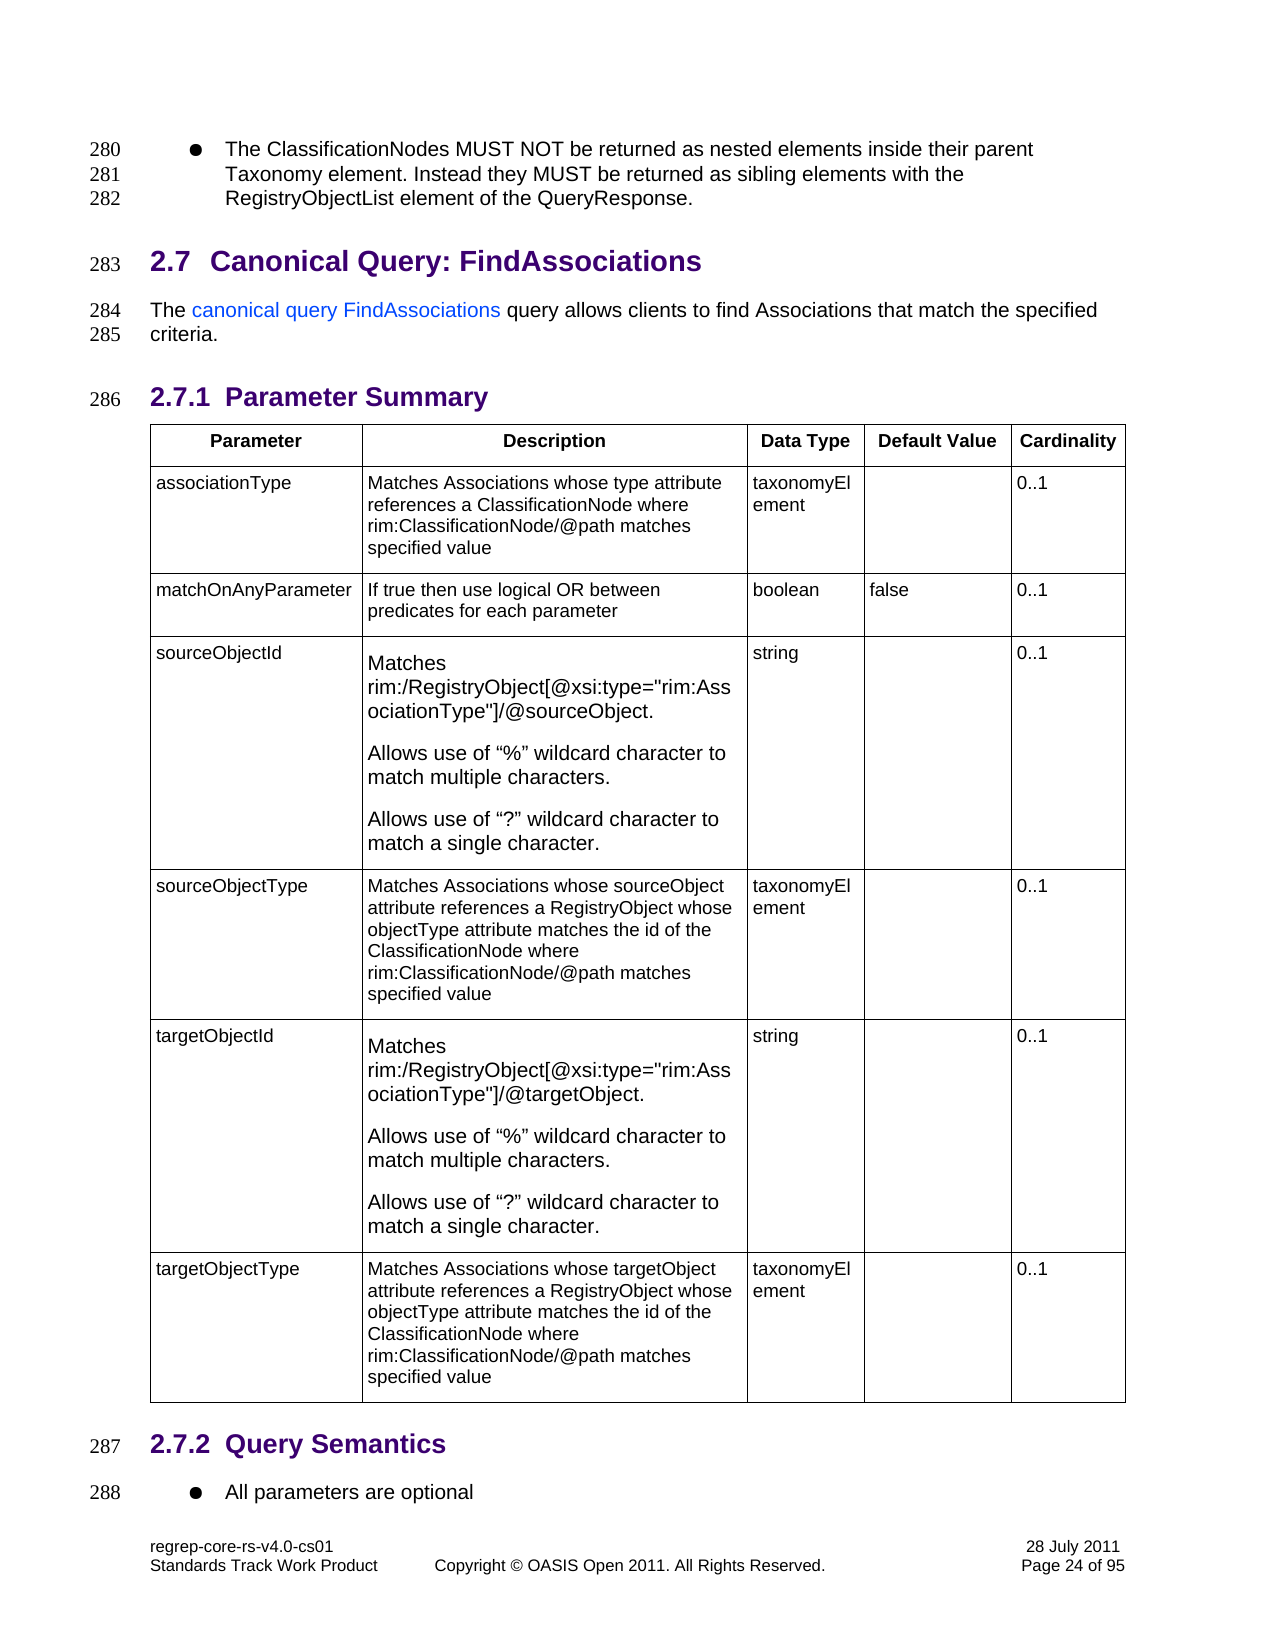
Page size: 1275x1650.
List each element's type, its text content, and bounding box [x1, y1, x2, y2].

table_cell taxonomyElement [748, 1253, 864, 1402]
table_cell [865, 870, 1011, 1019]
list All parameters are optional [187, 1480, 1125, 1504]
table_header Cardinality [1012, 425, 1125, 466]
text The canonical query FindAssociations query allows clients to find Associations that match the specified criteria. [150, 298, 1125, 346]
table_cell taxonomyElement [748, 467, 864, 573]
table_cell taxonomyElement [748, 870, 864, 1019]
table_header Data Type [748, 425, 864, 466]
table_cell sourceObjectType [151, 870, 362, 1019]
table_cell Matches rim:/RegistryObject[@xsi:type="rim:AssociationType"]/@sourceObject. Allows use of “%” wildcard character to match multiple characters. Allows use of “?” wildcard character to match a single character. [363, 637, 747, 869]
table_cell Matches rim:/RegistryObject[@xsi:type="rim:AssociationType"]/@targetObject. Allows use of “%” wildcard character to match multiple characters. Allows use of “?” wildcard character to match a single character. [363, 1020, 747, 1252]
table_cell targetObjectType [151, 1253, 362, 1402]
table_cell string [748, 1020, 864, 1252]
table_cell associationType [151, 467, 362, 573]
table_cell 0..1 [1012, 467, 1125, 573]
table_header Default Value [865, 425, 1011, 466]
table_cell boolean [748, 574, 864, 636]
table_cell 0..1 [1012, 1020, 1125, 1252]
list The ClassificationNodes MUST NOT be returned as nested elements inside their parent Taxonomy element. Instead they MUST be returned as sibling elements with the RegistryObjectList element of the QueryResponse. [187, 137, 1125, 209]
table_cell Matches Associations whose targetObject attribute references a RegistryObject whose objectType attribute matches the id of the ClassificationNode where rim:ClassificationNode/@path matches specified value [363, 1253, 747, 1402]
table_cell [865, 1253, 1011, 1402]
subtitle Canonical Query: FindAssociations [150, 244, 1125, 277]
table_header Parameter [151, 425, 362, 466]
subtitle Query Semantics [150, 1428, 1125, 1459]
table_cell 0..1 [1012, 870, 1125, 1019]
table_cell 0..1 [1012, 574, 1125, 636]
subtitle Parameter Summary [150, 381, 1125, 412]
table_cell string [748, 637, 864, 869]
table_cell Matches Associations whose sourceObject attribute references a RegistryObject whose objectType attribute matches the id of the ClassificationNode where rim:ClassificationNode/@path matches specified value [363, 870, 747, 1019]
table_cell 0..1 [1012, 637, 1125, 869]
table_cell 0..1 [1012, 1253, 1125, 1402]
table_cell [865, 467, 1011, 573]
table_cell [865, 1020, 1011, 1252]
table_header Description [363, 425, 747, 466]
table_cell false [865, 574, 1011, 636]
table_cell sourceObjectId [151, 637, 362, 869]
table_cell [865, 637, 1011, 869]
table_cell matchOnAnyParameter [151, 574, 362, 636]
table_cell targetObjectId [151, 1020, 362, 1252]
table_cell Matches Associations whose type attribute references a ClassificationNode where rim:ClassificationNode/@path matches specified value [363, 467, 747, 573]
table_cell If true then use logical OR between predicates for each parameter [363, 574, 747, 636]
